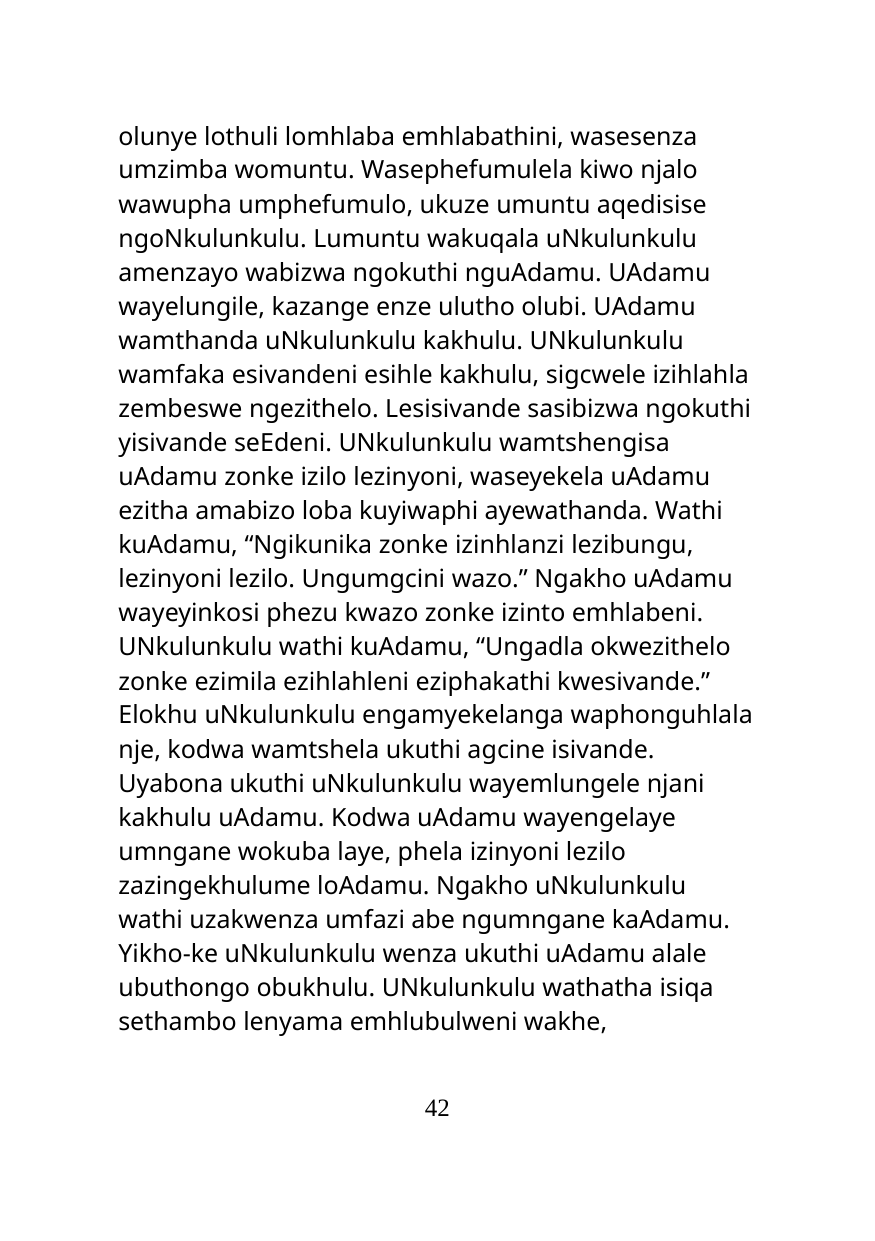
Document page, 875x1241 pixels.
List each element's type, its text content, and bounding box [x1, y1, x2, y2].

text olunye lothuli lomhlaba emhlabathini, wasesenza umzimba womuntu. Wasephefumulela kiwo njalo wawupha umphefumulo, ukuze umuntu aqedisise ngoNkulunkulu. Lumuntu wakuqala uNkulunkulu amenzayo wabizwa ngokuthi nguAdamu. UAdamu wayelungile, kazange enze ulutho olubi. UAdamu wamthanda uNkulunkulu kakhulu. UNkulunkulu wamfaka esivandeni esihle kakhulu, sigcwele izihlahla zembeswe ngezithelo. Lesisivande sasibizwa ngokuthi yisivande seEdeni. UNkulunkulu wamtshengisa uAdamu zonke izilo lezinyoni, waseyekela uAdamu ezitha amabizo loba kuyiwaphi ayewathanda. Wathi kuAdamu, “Ngikunika zonke izinhlanzi lezibungu, lezinyoni lezilo. Ungumgcini wazo.” Ngakho uAdamu wayeyinkosi phezu kwazo zonke izinto emhlabeni. UNkulunkulu wathi kuAdamu, “Ungadla okwezithelo zonke ezimila ezihlahleni eziphakathi kwesivande.” Elokhu uNkulunkulu engamyekelanga waphonguhlala nje, kodwa wamtshela ukuthi agcine isivande. Uyabona ukuthi uNkulunkulu wayemlungele njani kakhulu uAdamu. Kodwa uAdamu wayengelaye umngane wokuba laye, phela izinyoni lezilo zazingekhulume loAdamu. Ngakho uNkulunkulu wathi uzakwenza umfazi abe ngumngane kaAdamu. Yikho-ke uNkulunkulu wenza ukuthi uAdamu alale ubuthongo obukhulu. UNkulunkulu wathatha isiqa sethambo lenyama emhlubulweni wakhe, [118, 118, 756, 1038]
